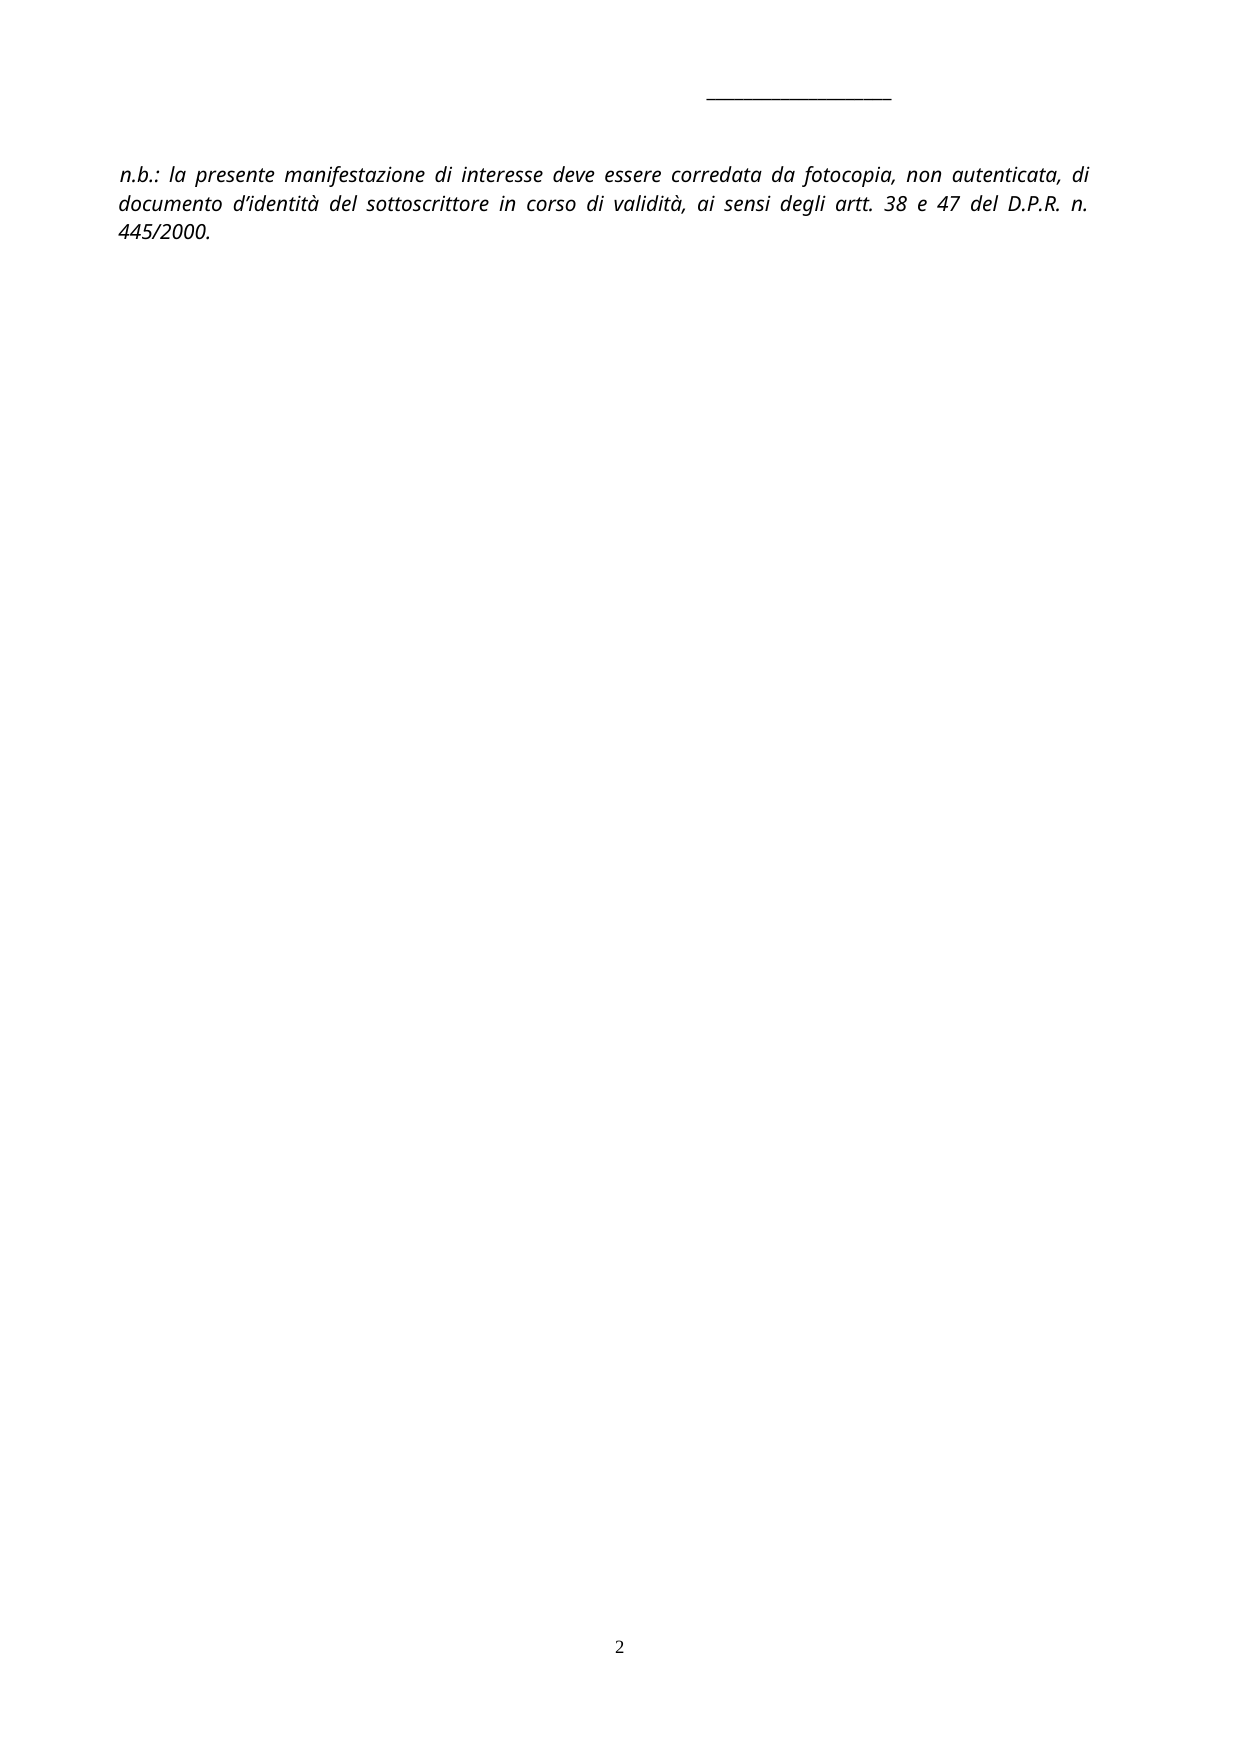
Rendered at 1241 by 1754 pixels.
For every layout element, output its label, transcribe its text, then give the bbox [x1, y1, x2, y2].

text ____________________ [118, 75, 1181, 103]
text n.b.: la presente manifestazione di interesse deve essere corredata da fotocopia, non autenticata, di documento d’identità del sottoscrittore in corso di validità, ai sensi degli artt. 38 e 47 del D.P.R. n. 445/2000. [118, 160, 1093, 246]
